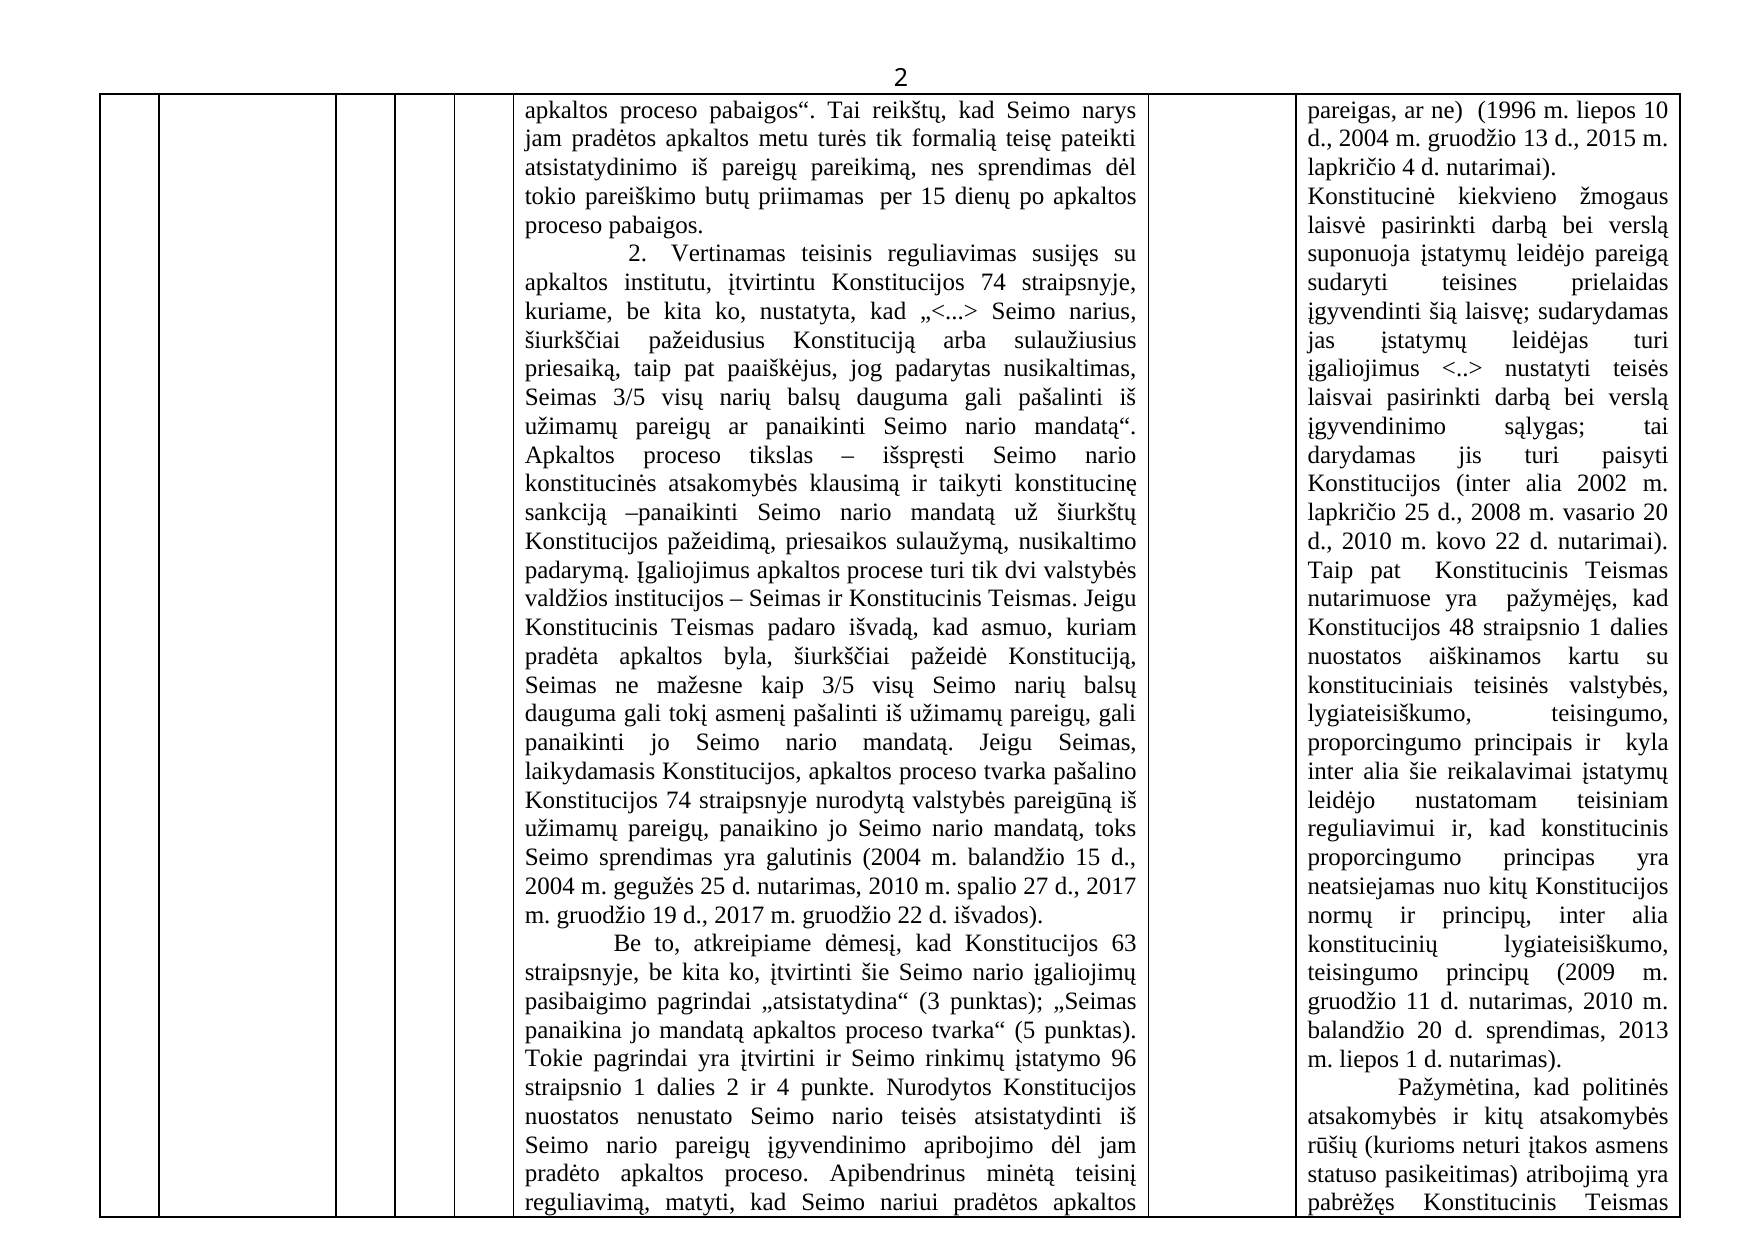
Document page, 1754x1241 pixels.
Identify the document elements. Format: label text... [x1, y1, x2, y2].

table_cell apkaltos proceso pabaigos“. Tai reikštų, kad Seimo narys jam pradėtos apkaltos metu turės tik formalią teisę pateikti atsistatydinimo iš pareigų pareikimą, nes sprendimas dėl tokio pareiškimo butų priimamas per 15 dienų po apkaltos proceso pabaigos. 2. Vertinamas teisinis reguliavimas susijęs su apkaltos institutu, įtvirtintu Konstitucijos 74 straipsnyje, kuriame, be kita ko, nustatyta, kad „<...> Seimo narius, šiurkščiai pažeidusius Konstituciją arba sulaužiusius priesaiką, taip pat paaiškėjus, jog padarytas nusikaltimas, Seimas 3/5 visų narių balsų dauguma gali pašalinti iš užimamų pareigų ar panaikinti Seimo nario mandatą“. Apkaltos proceso tikslas – išspręsti Seimo nario konstitucinės atsakomybės klausimą ir taikyti konstitucinę sankciją –panaikinti Seimo nario mandatą už šiurkštų Konstitucijos pažeidimą, priesaikos sulaužymą, nusikaltimo padarymą. Įgaliojimus apkaltos procese turi tik dvi valstybės valdžios institucijos – Seimas ir Konstitucinis Teismas. Jeigu Konstitucinis Teismas padaro išvadą, kad asmuo, kuriam pradėta apkaltos byla, šiurkščiai pažeidė Konstituciją, Seimas ne mažesne kaip 3/5 visų Seimo narių balsų dauguma gali tokį asmenį pašalinti iš užimamų pareigų, gali panaikinti jo Seimo nario mandatą. Jeigu Seimas, laikydamasis Konstitucijos, apkaltos proceso tvarka pašalino Konstitucijos 74 straipsnyje nurodytą valstybės pareigūną iš užimamų pareigų, panaikino jo Seimo nario mandatą, toks Seimo sprendimas yra galutinis (2004 m. balandžio 15 d., 2004 m. gegužės 25 d. nutarimas, 2010 m. spalio 27 d., 2017 m. gruodžio 19 d., 2017 m. gruodžio 22 d. išvados). Be to, atkreipiame dėmesį, kad Konstitucijos 63 straipsnyje, be kita ko, įtvirtinti šie Seimo nario įgaliojimų pasibaigimo pagrindai „atsistatydina“ (3 punktas); „Seimas panaikina jo mandatą apkaltos proceso tvarka“ (5 punktas). Tokie pagrindai yra įtvirtini ir Seimo rinkimų įstatymo 96 straipsnio 1 dalies 2 ir 4 punkte. Nurodytos Konstitucijos nuostatos nenustato Seimo nario teisės atsistatydinti iš Seimo nario pareigų įgyvendinimo apribojimo dėl jam pradėto apkaltos proceso. Apibendrinus minėtą teisinį reguliavimą, matyti, kad Seimo nariui pradėtos apkaltos [514, 95, 1148, 1216]
table_cell [1149, 95, 1295, 1216]
table_cell pareigas, ar ne) (1996 m. liepos 10 d., 2004 m. gruodžio 13 d., 2015 m. lapkričio 4 d. nutarimai). Konstitucinė kiekvieno žmogaus laisvė pasirinkti darbą bei verslą suponuoja įstatymų leidėjo pareigą sudaryti teisines prielaidas įgyvendinti šią laisvę; sudarydamas jas įstatymų leidėjas turi įgaliojimus <..> nustatyti teisės laisvai pasirinkti darbą bei verslą įgyvendinimo sąlygas; tai darydamas jis turi paisyti Konstitucijos (inter alia 2002 m. lapkričio 25 d., 2008 m. vasario 20 d., 2010 m. kovo 22 d. nutarimai). Taip pat Konstitucinis Teismas nutarimuose yra pažymėjęs, kad Konstitucijos 48 straipsnio 1 dalies nuostatos aiškinamos kartu su konstituciniais teisinės valstybės, lygiateisiškumo, teisingumo, proporcingumo principais ir kyla inter alia šie reikalavimai įstatymų leidėjo nustatomam teisiniam reguliavimui ir, kad konstitucinis proporcingumo principas yra neatsiejamas nuo kitų Konstitucijos normų ir principų, inter alia konstitucinių lygiateisiškumo, teisingumo principų (2009 m. gruodžio 11 d. nutarimas, 2010 m. balandžio 20 d. sprendimas, 2013 m. liepos 1 d. nutarimas). Pažymėtina, kad politinės atsakomybės ir kitų atsakomybės rūšių (kurioms neturi įtakos asmens statuso pasikeitimas) atribojimą yra pabrėžęs Konstitucinis Teismas [1297, 95, 1679, 1216]
table_cell [337, 95, 394, 1216]
table_cell [396, 95, 454, 1216]
table_cell [455, 95, 513, 1216]
table_cell [160, 95, 335, 1216]
table_cell [101, 95, 158, 1216]
